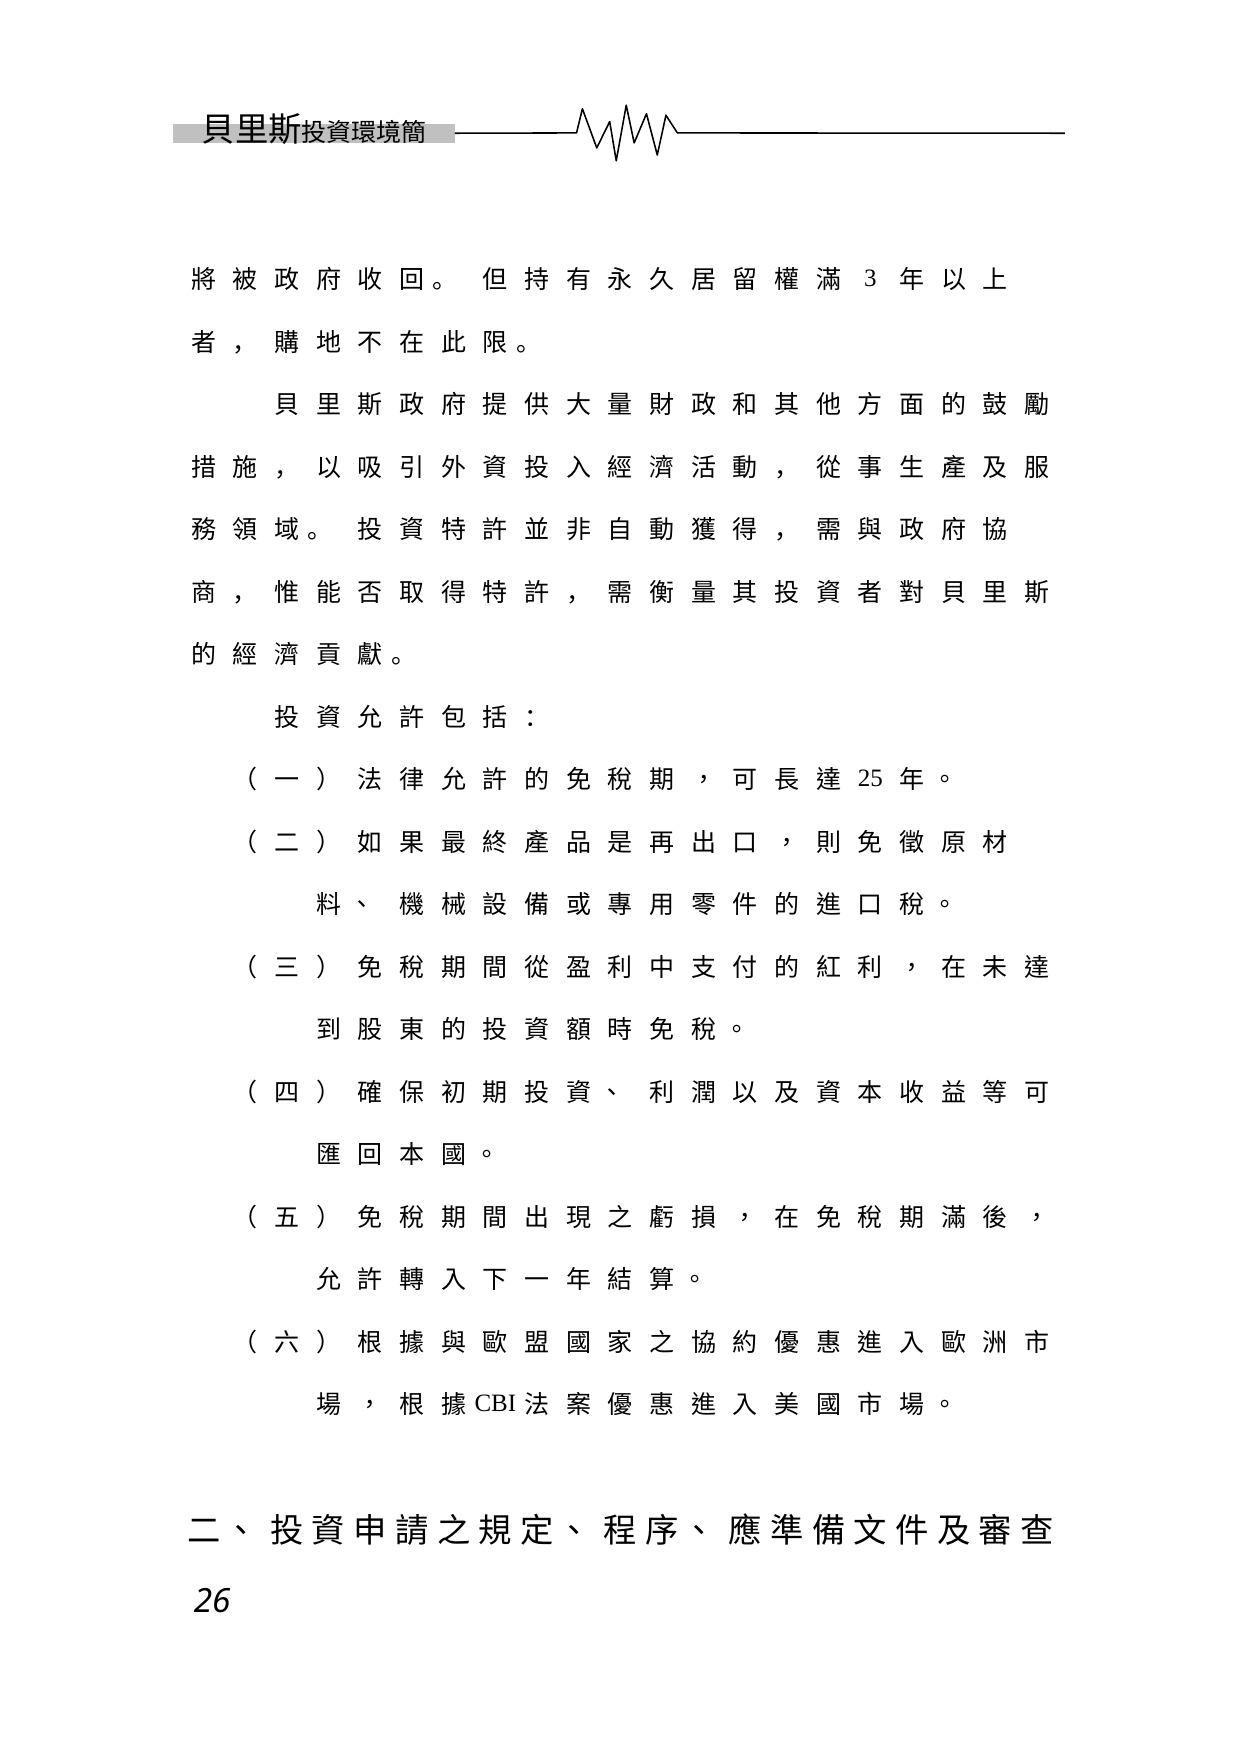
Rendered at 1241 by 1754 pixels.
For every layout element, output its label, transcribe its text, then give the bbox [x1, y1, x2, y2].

text （二）如果最終產品是再出口，則免徵原材料、機械設備或專用零件的進口稅。 [207, 799, 1058, 924]
text 投資允許包括： [183, 674, 1058, 736]
text 將被政府收回。但持有永久居留權滿3年以上者，購地不在此限。 [183, 236, 1058, 361]
text （五）免稅期間出現之虧損，在免稅期滿後，允許轉入下一年結算。 [207, 1174, 1058, 1299]
text 貝里斯政府提供大量財政和其他方面的鼓勵措施，以吸引外資投入經濟活動，從事生產及服務領域。投資特許並非自動獲得，需與政府協商，惟能否取得特許，需衡量其投資者對貝里斯的經濟貢獻。 [183, 361, 1058, 674]
text （一）法律允許的免稅期，可長達25年。 [207, 736, 1058, 799]
text （四）確保初期投資、利潤以及資本收益等可匯回本國。 [207, 1049, 1058, 1174]
text （三）免稅期間從盈利中支付的紅利，在未達到股東的投資額時免稅。 [207, 924, 1058, 1049]
text （六）根據與歐盟國家之協約優惠進入歐洲市場，根據CBI法案優惠進入美國市場。 [207, 1299, 1058, 1424]
text 二、投資申請之規定、程序、應準備文件及審查 [183, 1486, 1058, 1549]
